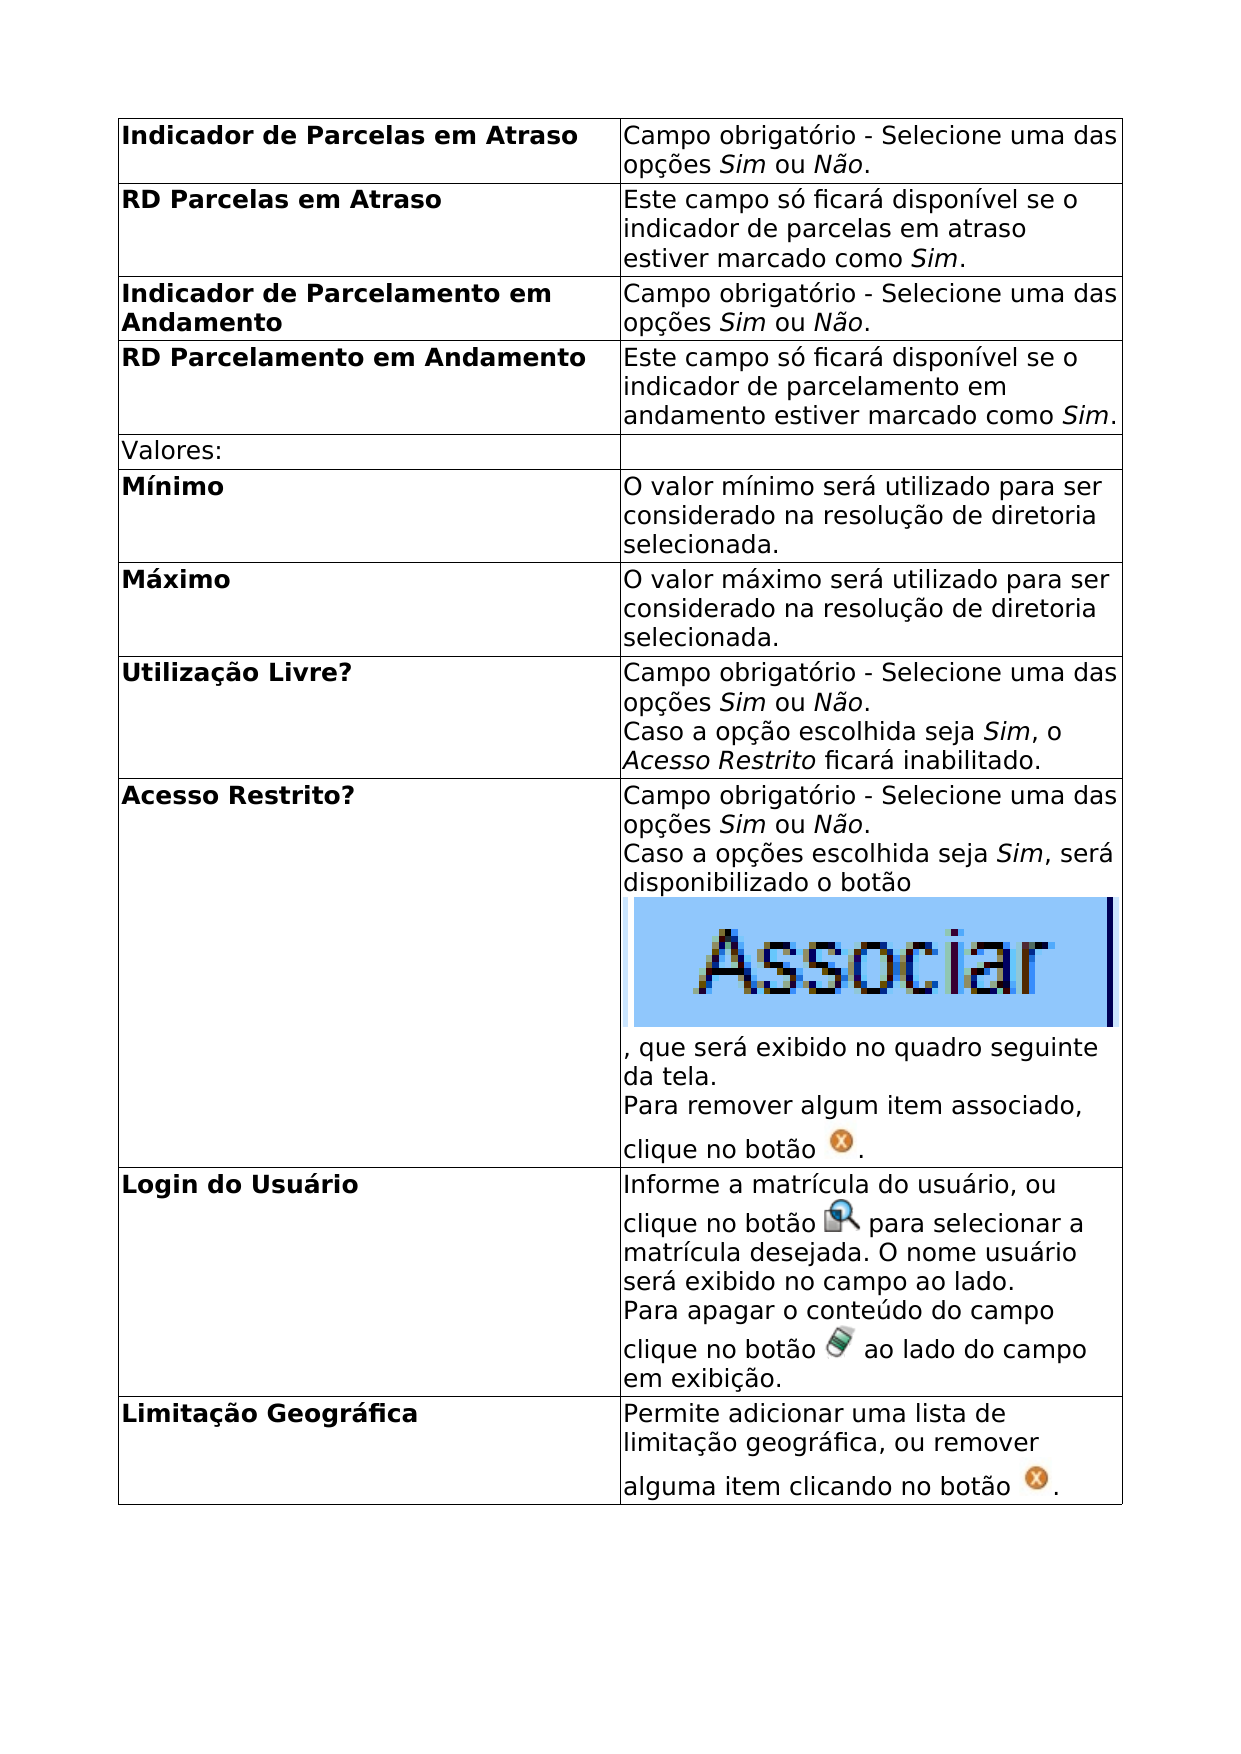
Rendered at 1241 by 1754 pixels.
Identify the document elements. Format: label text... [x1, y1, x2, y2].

picture [824, 1120, 858, 1159]
table_cell Indicador de Parcelamento em Andamento [119, 277, 620, 340]
table_cell Limitação Geográfica [119, 1397, 620, 1504]
table_cell Permite adicionar uma lista de limitação geográfica, ou remover alguma item clicando no botão . [621, 1397, 1122, 1504]
table_cell Campo obrigatório - Selecione uma das opções Sim ou Não. [621, 119, 1122, 182]
table_cell Este campo só ficará disponível se o indicador de parcelamento em andamento estiver marcado como Sim. [621, 341, 1122, 433]
table_cell Indicador de Parcelas em Atraso [119, 119, 620, 182]
table_cell Campo obrigatório - Selecione uma das opções Sim ou Não. Caso a opções escolhida seja Sim, será disponibilizado o botão , que será exibido no quadro seguinte da tela. Para remover algum item associado, clique no botão . [621, 779, 1122, 1167]
picture [622, 897, 1120, 1034]
table_cell Utilização Livre? [119, 657, 620, 778]
table_cell [621, 435, 1122, 469]
table_cell RD Parcelamento em Andamento [119, 341, 620, 433]
table_cell Login do Usuário [119, 1168, 620, 1396]
table_cell RD Parcelas em Atraso [119, 184, 620, 276]
picture [824, 1199, 861, 1232]
table_cell Campo obrigatório - Selecione uma das opções Sim ou Não. [621, 277, 1122, 340]
table_cell Valores: [119, 435, 620, 469]
table_cell Acesso Restrito? [119, 779, 620, 1167]
picture [1019, 1457, 1053, 1496]
table_cell Máximo [119, 563, 620, 656]
table_cell Campo obrigatório - Selecione uma das opções Sim ou Não. Caso a opção escolhida seja Sim, o Acesso Restrito ficará inabilitado. [621, 657, 1122, 778]
table_cell Este campo só ficará disponível se o indicador de parcelas em atraso estiver marcado como Sim. [621, 184, 1122, 276]
table_cell Informe a matrícula do usuário, ou clique no botão para selecionar a matrícula desejada. O nome usuário será exibido no campo ao lado. Para apagar o conteúdo do campo clique no botão ao lado do campo em exibição. [621, 1168, 1122, 1396]
table_cell Mínimo [119, 470, 620, 562]
table_cell O valor máximo será utilizado para ser considerado na resolução de diretoria selecionada. [621, 563, 1122, 656]
table_cell O valor mínimo será utilizado para ser considerado na resolução de diretoria selecionada. [621, 470, 1122, 562]
picture [824, 1325, 856, 1359]
